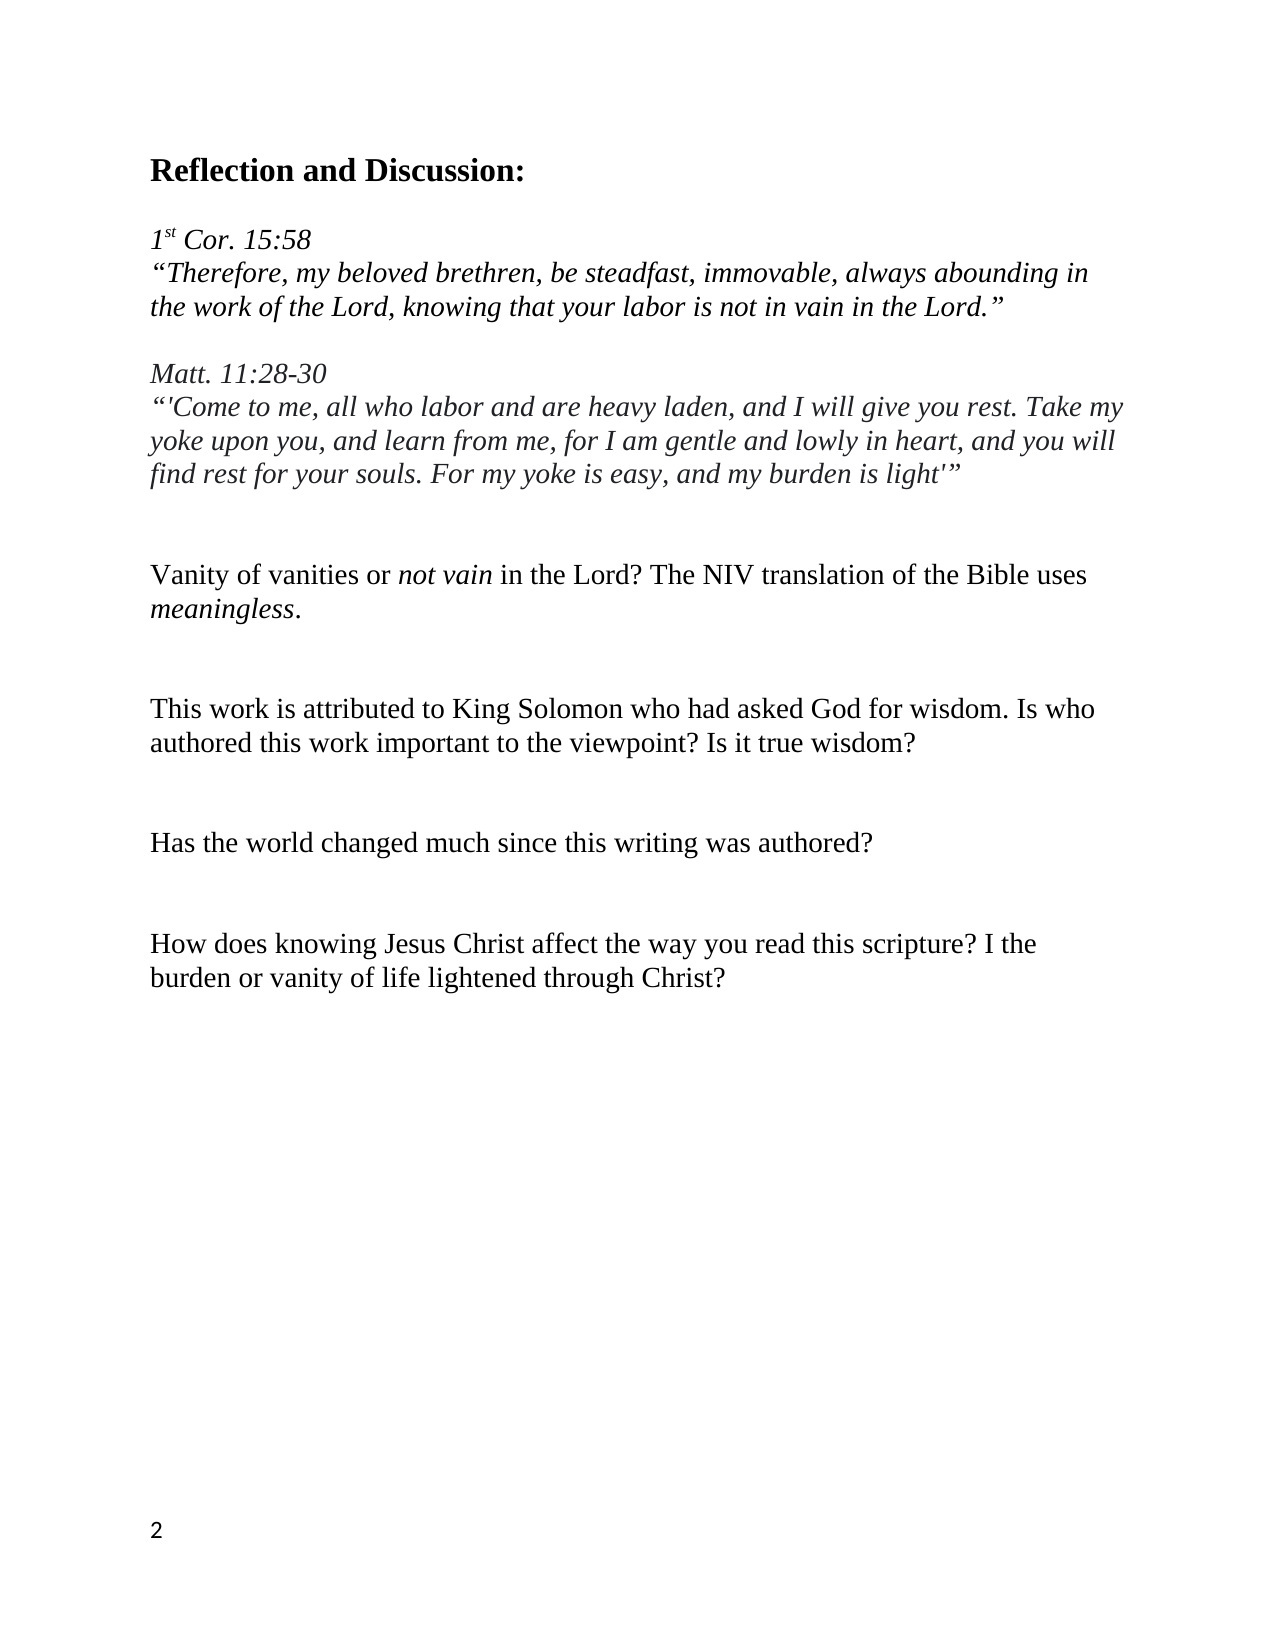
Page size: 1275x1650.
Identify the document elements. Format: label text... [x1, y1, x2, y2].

text Matt. 11:28-30 [150, 356, 1125, 389]
text “'Come to me, all who labor and are heavy laden, and I will give you rest. Take my yoke upon you, and learn from me, for I am gentle and lowly in heart, and you will find rest for your souls. For my yoke is easy, and my burden is light'” [150, 389, 1125, 490]
text Reflection and Discussion: [150, 150, 1125, 188]
text 1st Cor. 15:58 [150, 222, 1125, 255]
text How does knowing Jesus Christ affect the way you read this scripture? I the burden or vanity of life lightened through Christ? [150, 926, 1125, 993]
text Vanity of vanities or not vain in the Lord? The NIV translation of the Bible uses meaningless. [150, 557, 1125, 624]
text Has the world changed much since this writing was authored? [150, 826, 1125, 859]
text “Therefore, my beloved brethren, be steadfast, immovable, always abounding in the work of the Lord, knowing that your labor is not in vain in the Lord.” [150, 255, 1125, 322]
text This work is attributed to King Solomon who had asked God for wisdom. Is who authored this work important to the viewpoint? Is it true wisdom? [150, 691, 1125, 758]
